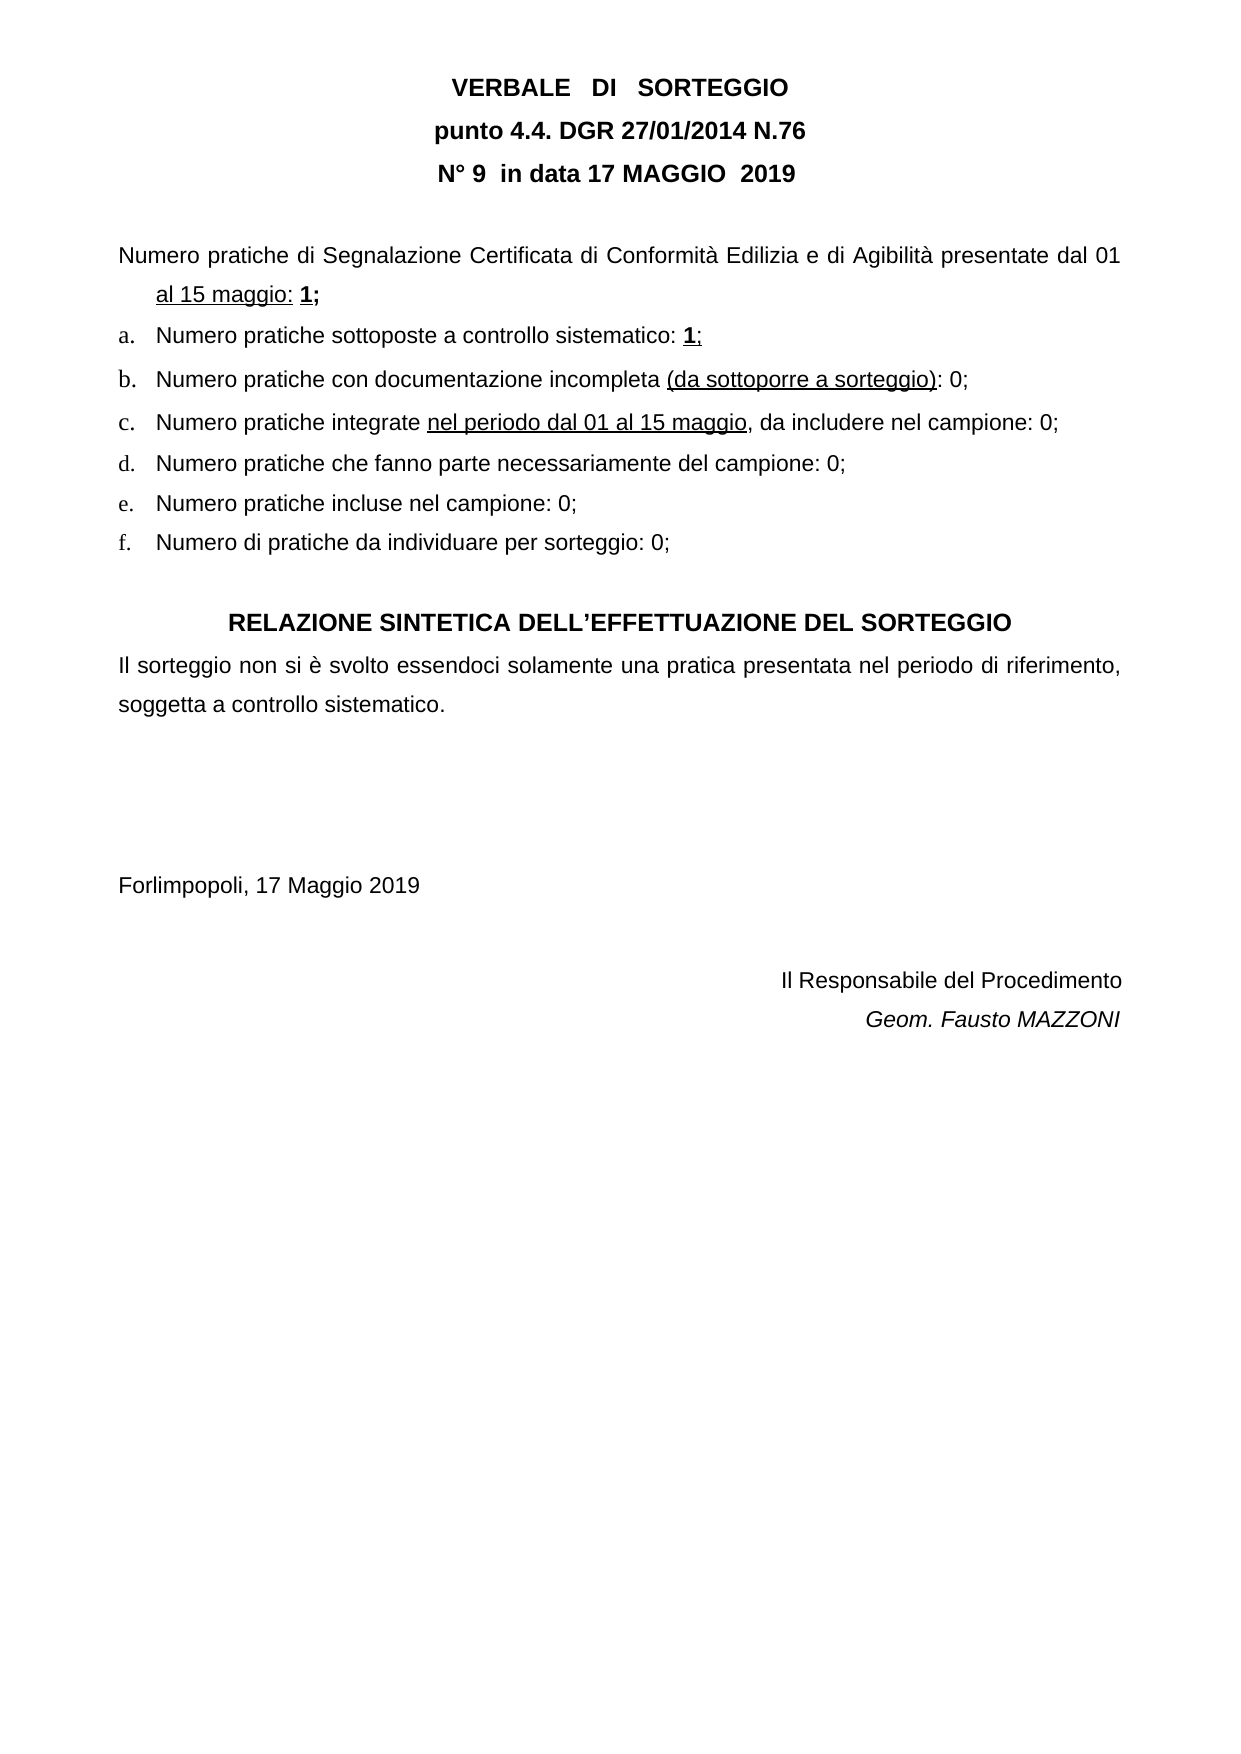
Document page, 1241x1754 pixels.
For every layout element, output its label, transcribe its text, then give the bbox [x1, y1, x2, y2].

subtitle RELAZIONE SINTETICA DELL’EFFETTUAZIONE DEL SORTEGGIO [118, 608, 1122, 637]
subtitle Numero pratiche di Segnalazione Certificata di Conformità Edilizia e di Agibilità presentate dal 01 al 15 maggio: 1; [118, 242, 1122, 307]
text N° 9 in data 17 MAGGIO 2019 [118, 159, 1122, 188]
list Numero di pratiche da individuare per sorteggio: 0; [118, 529, 1122, 556]
list Numero pratiche sottoposte a controllo sistematico: 1; [118, 321, 1122, 349]
text punto 4.4. DGR 27/01/2014 N.76 [118, 116, 1122, 144]
subtitle Il Responsabile del Procedimento [118, 967, 1122, 993]
list Numero pratiche con documentazione incompleta (da sottoporre a sorteggio): 0; [118, 364, 1122, 392]
subtitle Forlimpopoli, 17 Maggio 2019 [118, 872, 1122, 898]
list Numero pratiche integrate nel periodo dal 01 al 15 maggio, da includere nel campione: 0; [118, 407, 1122, 436]
list Numero pratiche che fanno parte necessariamente del campione: 0; [118, 450, 1122, 476]
text VERBALE DI SORTEGGIO [118, 73, 1122, 101]
subtitle Geom. Fausto MAZZONI [118, 1006, 1122, 1032]
text Il sorteggio non si è svolto essendoci solamente una pratica presentata nel periodo di riferimento, soggetta a controllo sistematico. [118, 652, 1122, 717]
list Numero pratiche incluse nel campione: 0; [118, 489, 1122, 516]
